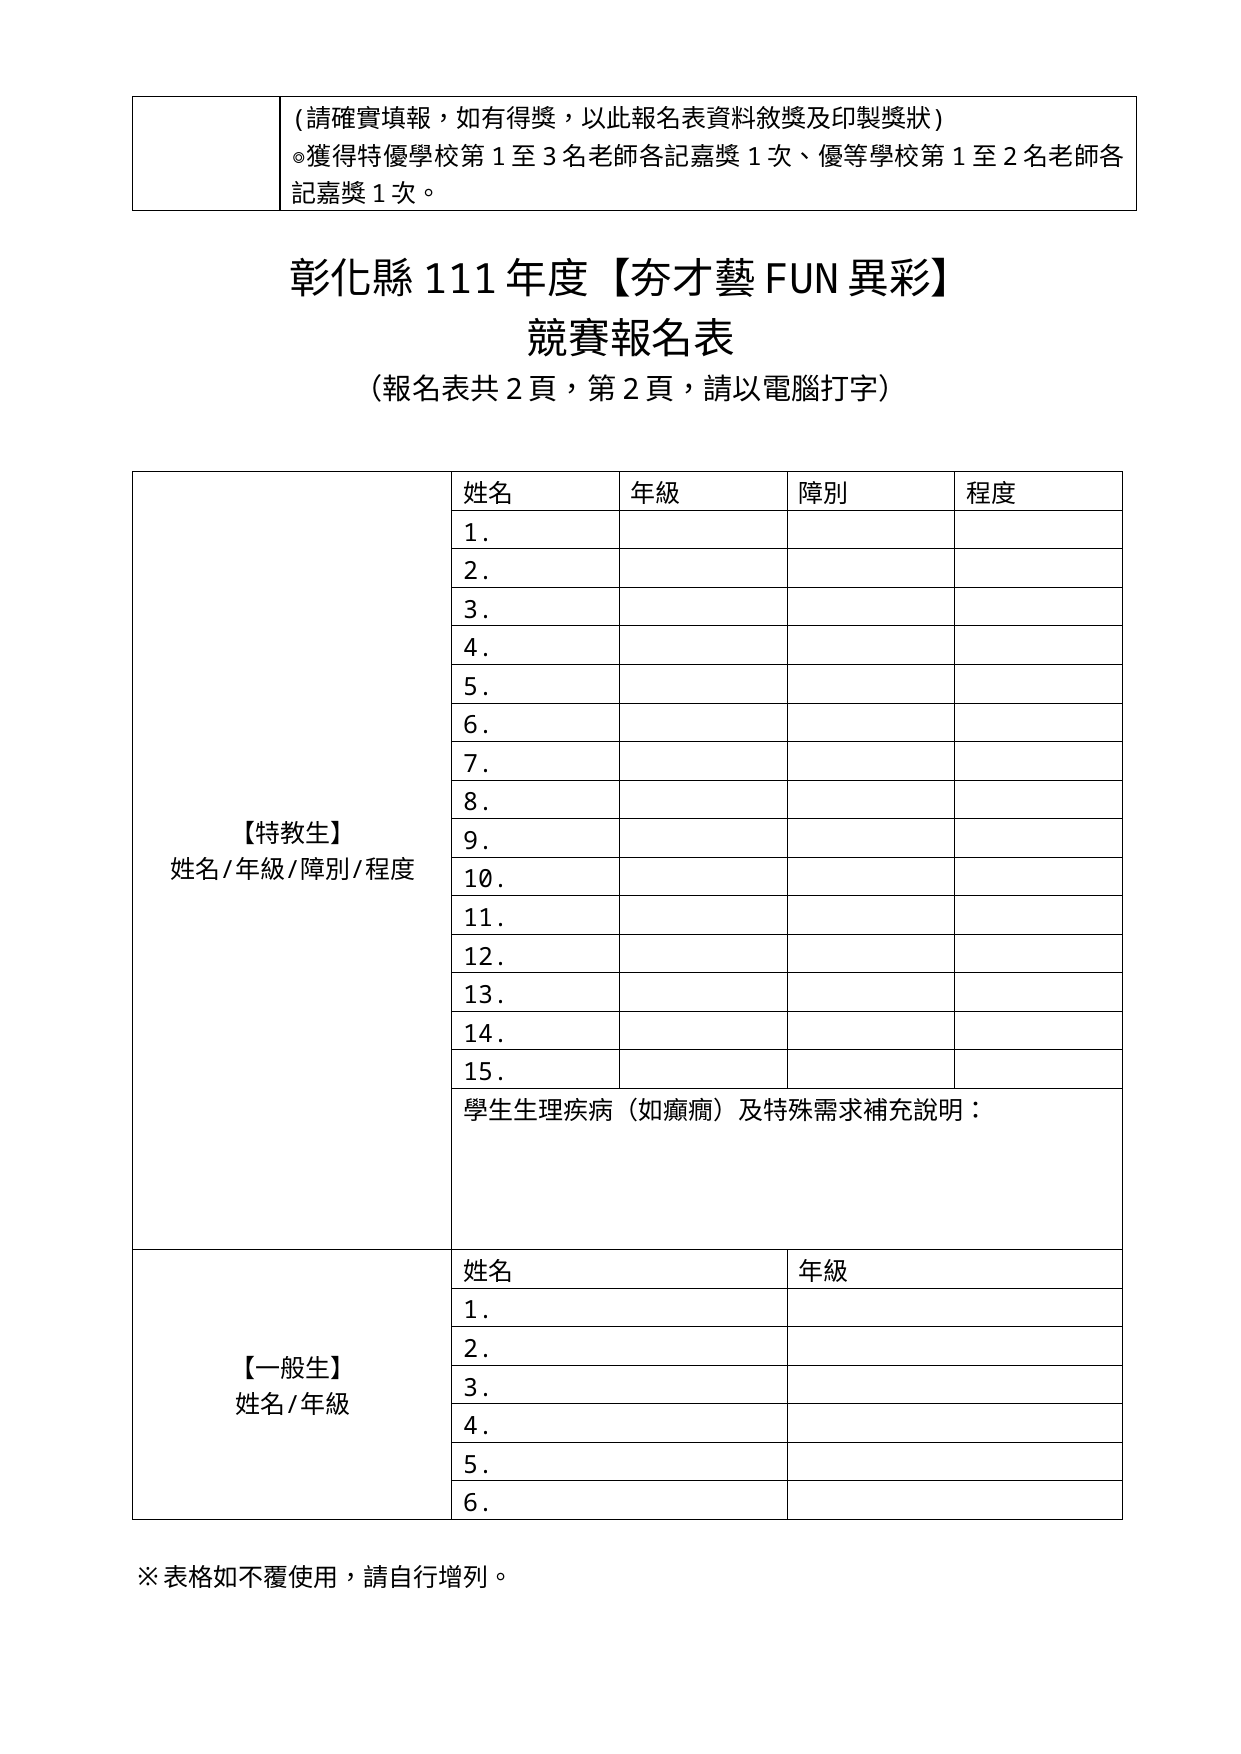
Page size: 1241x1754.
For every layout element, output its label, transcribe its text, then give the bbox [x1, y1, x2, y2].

text ※表格如不覆使用，請自行增列。 [133, 1534, 1122, 1596]
table_cell [788, 1050, 954, 1088]
table_cell [620, 626, 787, 664]
table_cell [788, 1443, 1122, 1480]
table_cell [955, 896, 1122, 934]
table_header 姓名 [452, 472, 619, 510]
table_cell 2. [452, 1327, 787, 1365]
table_cell [788, 819, 954, 857]
table_cell [955, 511, 1122, 548]
table_cell [955, 588, 1122, 625]
table_cell 8. [452, 781, 619, 818]
table_cell 2. [452, 549, 619, 587]
table_cell [955, 742, 1122, 779]
table_cell [620, 1012, 787, 1049]
table_cell [620, 896, 787, 934]
table_cell [620, 1050, 787, 1088]
table_cell 年級 [788, 1250, 1122, 1288]
table_cell [620, 742, 787, 779]
table_cell [955, 781, 1122, 818]
table_cell [788, 1289, 1122, 1326]
table_header 程度 [955, 472, 1122, 510]
table_header 障別 [788, 472, 954, 510]
table_cell (請確實填報，如有得獎，以此報名表資料敘獎及印製獎狀) ◎獲得特優學校第1至3名老師各記嘉獎1次、優等學校第1至2名老師各記嘉獎1次。 [281, 97, 1136, 210]
table_cell [788, 588, 954, 625]
table_cell 14. [452, 1012, 619, 1049]
table_cell [620, 704, 787, 741]
text 彰化縣111年度【夯才藝FUN異彩】 [133, 245, 1128, 305]
table_cell 9. [452, 819, 619, 857]
text 競賽報名表 [133, 305, 1128, 366]
table_cell [788, 665, 954, 702]
table_cell 1. [452, 1289, 787, 1326]
table_header 【特教生】 姓名/年級/障別/程度 [133, 472, 451, 1249]
table_cell [788, 511, 954, 548]
table_cell [788, 549, 954, 587]
table_cell 13. [452, 973, 619, 1011]
table_cell [955, 704, 1122, 741]
table_cell [788, 704, 954, 741]
table_cell [788, 935, 954, 972]
table_cell 15. [452, 1050, 619, 1088]
table_cell [788, 742, 954, 779]
table_cell 7. [452, 742, 619, 779]
table_cell [788, 1481, 1122, 1519]
table_cell [620, 781, 787, 818]
table_cell 10. [452, 858, 619, 895]
table_cell [955, 549, 1122, 587]
table_header 年級 [620, 472, 787, 510]
table_cell 12. [452, 935, 619, 972]
table_cell 5. [452, 1443, 787, 1480]
table_cell 學生生理疾病（如癲癇）及特殊需求補充說明： [452, 1089, 1122, 1249]
table_cell 1. [452, 511, 619, 548]
table_cell [620, 665, 787, 702]
table_cell [620, 511, 787, 548]
table_cell 11. [452, 896, 619, 934]
table_cell 【一般生】 姓名/年級 [133, 1250, 451, 1519]
table_cell [788, 781, 954, 818]
table_cell [620, 858, 787, 895]
table_cell 6. [452, 1481, 787, 1519]
table_cell [788, 1404, 1122, 1442]
table_cell 3. [452, 1366, 787, 1403]
table_cell [133, 97, 279, 210]
table_cell [788, 896, 954, 934]
table_cell [620, 588, 787, 625]
table_cell [955, 665, 1122, 702]
table_cell [620, 935, 787, 972]
table_cell [955, 935, 1122, 972]
table_cell 6. [452, 704, 619, 741]
table_cell [788, 1366, 1122, 1403]
table_cell [788, 858, 954, 895]
table_cell [788, 973, 954, 1011]
table_cell 4. [452, 1404, 787, 1442]
table_cell [955, 626, 1122, 664]
table_cell [788, 626, 954, 664]
table_cell [620, 549, 787, 587]
text （報名表共2頁，第2頁，請以電腦打字） [133, 366, 1128, 408]
table_cell [788, 1012, 954, 1049]
table_cell [955, 819, 1122, 857]
table_cell [955, 973, 1122, 1011]
table_cell 4. [452, 626, 619, 664]
table_cell [955, 1050, 1122, 1088]
table_cell [955, 1012, 1122, 1049]
table_cell [788, 1327, 1122, 1365]
table_cell [620, 819, 787, 857]
table_cell [955, 858, 1122, 895]
table_cell [620, 973, 787, 1011]
table_cell 姓名 [452, 1250, 787, 1288]
table_cell 3. [452, 588, 619, 625]
table_cell 5. [452, 665, 619, 702]
